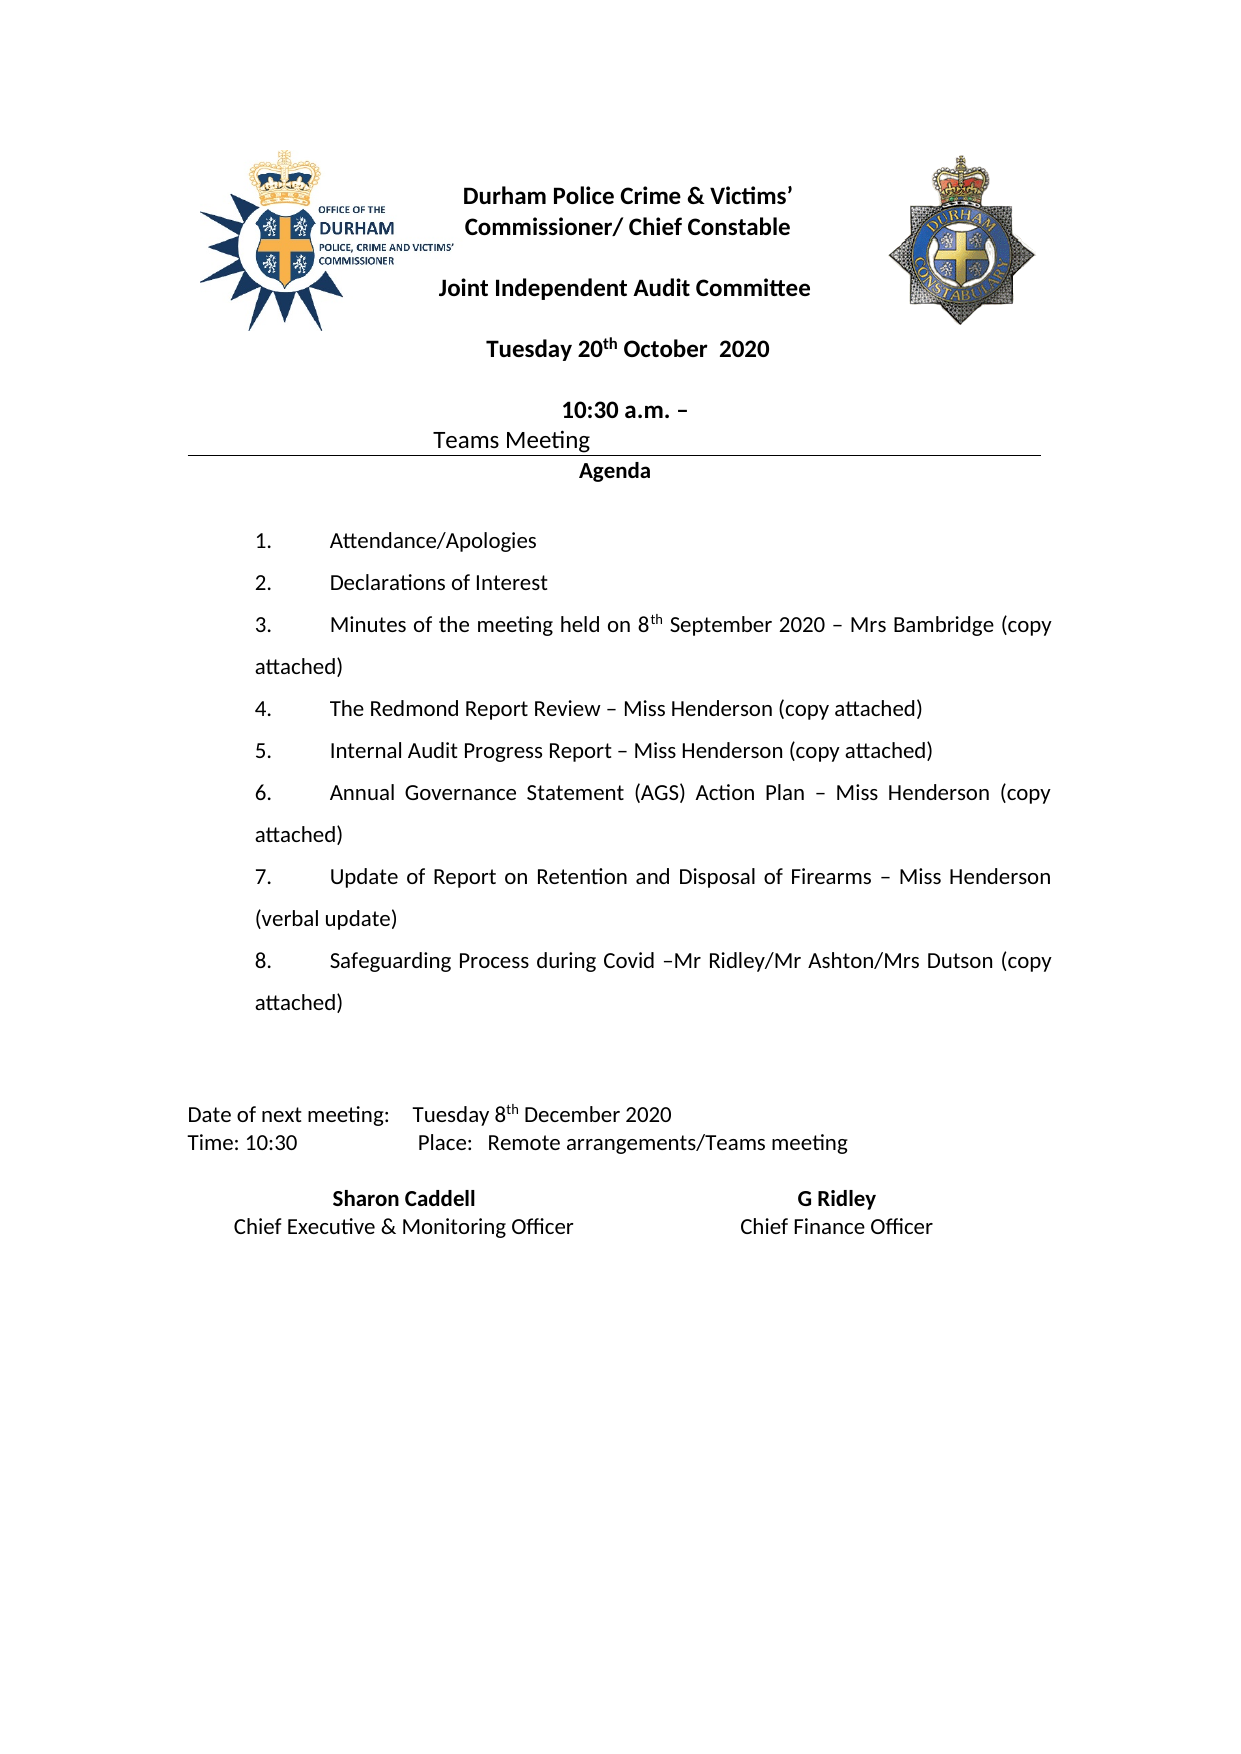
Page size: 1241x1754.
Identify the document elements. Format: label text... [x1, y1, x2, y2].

list Safeguarding Process during Covid –Mr Ridley/Mr Ashton/Mrs Dutson (copy attached) [254, 946, 1053, 1016]
list Internal Audit Progress Report – Miss Henderson (copy attached) [254, 736, 1053, 764]
text Date of next meeting: Tuesday 8th December 2020 [187, 1100, 1053, 1128]
list Annual Governance Statement (AGS) Action Plan – Miss Henderson (copy attached) [254, 778, 1053, 848]
list Minutes of the meeting held on 8th September 2020 – Mrs Bambridge (copy attached) [254, 610, 1053, 680]
table_header [188, 150, 421, 455]
text Agenda [187, 456, 1053, 484]
table_header [835, 150, 1041, 455]
list Attendance/Apologies [254, 526, 1053, 554]
list Update of Report on Retention and Disposal of Firearms – Miss Henderson (verbal update) [254, 862, 1053, 932]
list The Redmond Report Review – Miss Henderson (copy attached) [254, 694, 1053, 722]
table_header G Ridley Chief Finance Officer [621, 1156, 1053, 1296]
text Time: 10:30 Place: Remote arrangements/Teams meeting [187, 1128, 1053, 1156]
list Declarations of Interest [254, 568, 1053, 596]
table_header Durham Police Crime & Victims’ Commissioner/ Chief Constable Joint Independent Audit Committee Tuesday 20th October 2020 10:30 a.m. – Teams Meeting [421, 150, 834, 455]
table_header Sharon Caddell Chief Executive & Monitoring Officer [188, 1156, 621, 1296]
